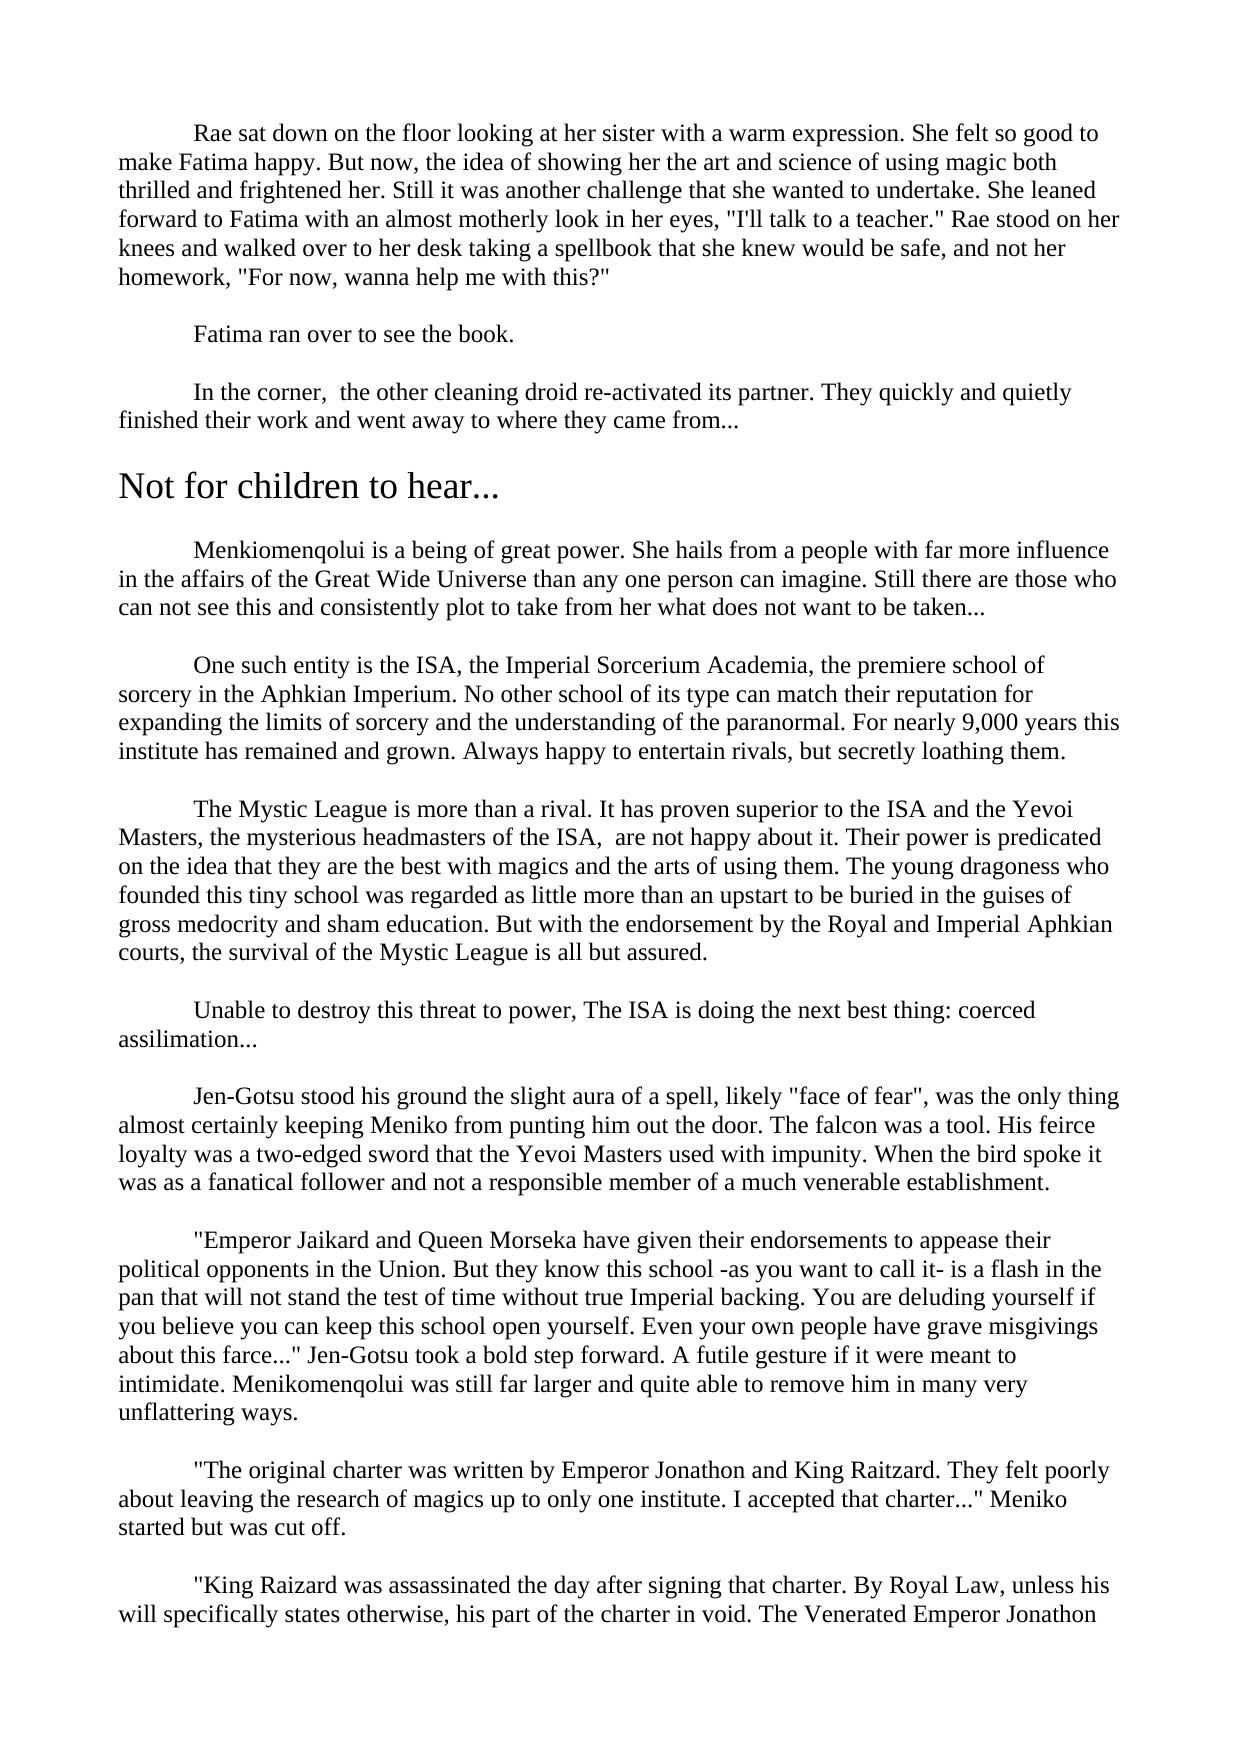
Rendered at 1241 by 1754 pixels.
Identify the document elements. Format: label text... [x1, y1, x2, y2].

text Fatima ran over to see the book. [118, 319, 1122, 348]
text "The original charter was written by Emperor Jonathon and King Raitzard. They felt poorly about leaving the research of magics up to only one institute. I accepted that charter..." Meniko started but was cut off. [118, 1455, 1122, 1541]
text Menkiomenqolui is a being of great power. She hails from a people with far more influence in the affairs of the Great Wide Universe than any one person can imagine. Still there are those who can not see this and consistently plot to take from her what does not want to be taken... [118, 535, 1122, 621]
text Rae sat down on the floor looking at her sister with a warm expression. She felt so good to make Fatima happy. But now, the idea of showing her the art and science of using magic both thrilled and frightened her. Still it was another challenge that she wanted to undertake. She leaned forward to Fatima with an almost motherly look in her eyes, "I'll talk to a teacher." Rae stood on her knees and walked over to her desk taking a spellbook that she knew would be safe, and not her homework, "For now, wanna help me with this?" [118, 118, 1122, 291]
text "Emperor Jaikard and Queen Morseka have given their endorsements to appease their political opponents in the Union. But they know this school -as you want to call it- is a flash in the pan that will not stand the test of time without true Imperial backing. You are deluding yourself if you believe you can keep this school open yourself. Even your own people have grave misgivings about this farce..." Jen-Gotsu took a bold step forward. A futile gesture if it were meant to intimidate. Menikomenqolui was still far larger and quite able to remove him in many very unflattering ways. [118, 1225, 1122, 1426]
text Unable to destroy this threat to power, The ISA is doing the next best thing: coerced assilimation... [118, 995, 1122, 1052]
text One such entity is the ISA, the Imperial Sorcerium Academia, the premiere school of sorcery in the Aphkian Imperium. No other school of its type can match their reputation for expanding the limits of sorcery and the understanding of the paranormal. For nearly 9,000 years this institute has remained and grown. Always happy to entertain rivals, but secretly loathing them. [118, 650, 1122, 765]
text Not for children to hear... [118, 463, 1122, 506]
text In the corner, the other cleaning droid re-activated its partner. They quickly and quietly finished their work and went away to where they came from... [118, 377, 1122, 434]
text "King Raizard was assassinated the day after signing that charter. By Royal Law, unless his will specifically states otherwise, his part of the charter in void. The Venerated Emperor Jonathon [118, 1570, 1122, 1627]
text Jen-Gotsu stood his ground the slight aura of a spell, likely "face of fear", was the only thing almost certainly keeping Meniko from punting him out the door. The falcon was a tool. His feirce loyalty was a two-edged sword that the Yevoi Masters used with impunity. When the bird spoke it was as a fanatical follower and not a responsible member of a much venerable establishment. [118, 1081, 1122, 1196]
text The Mystic League is more than a rival. It has proven superior to the ISA and the Yevoi Masters, the mysterious headmasters of the ISA, are not happy about it. Their power is predicated on the idea that they are the best with magics and the arts of using them. The young dragoness who founded this tiny school was regarded as little more than an upstart to be buried in the guises of gross medocrity and sham education. But with the endorsement by the Royal and Imperial Aphkian courts, the survival of the Mystic League is all but assured. [118, 794, 1122, 966]
